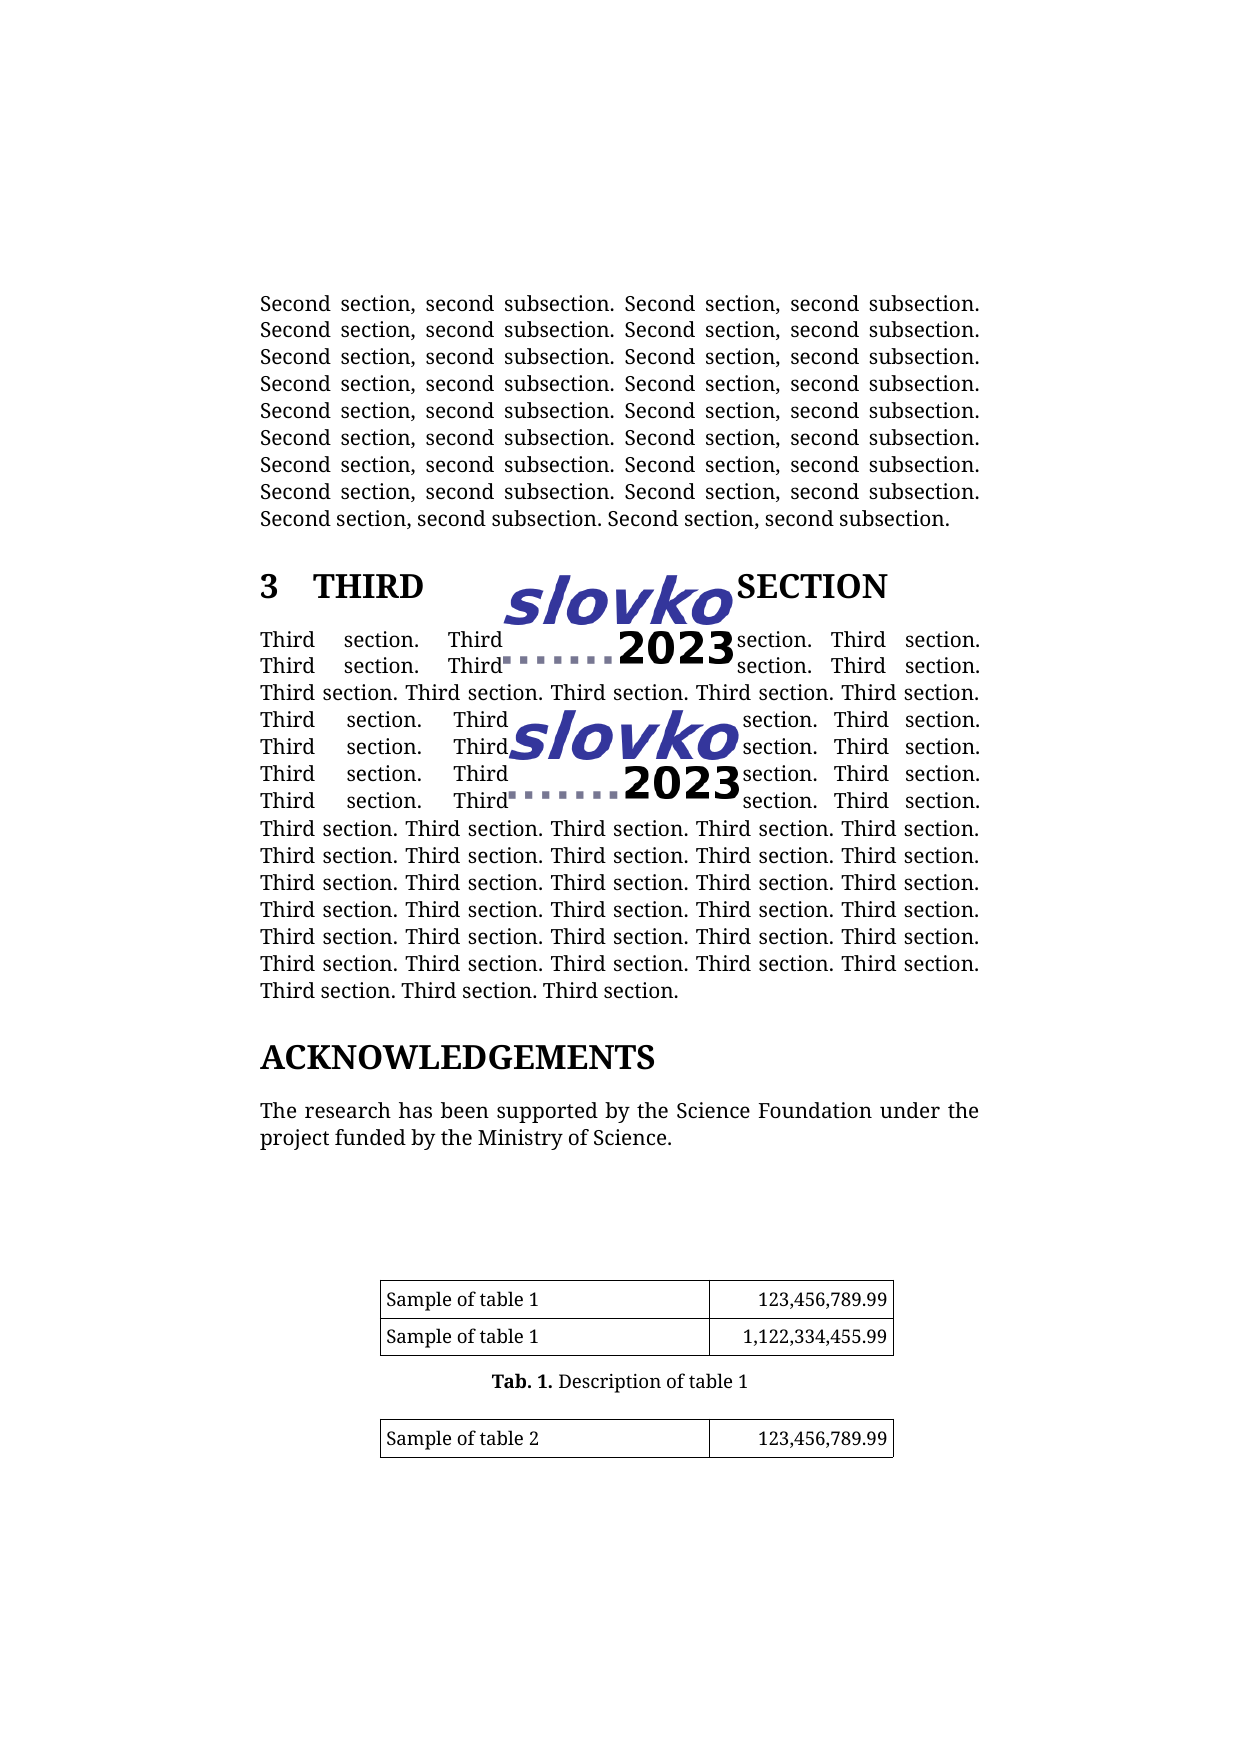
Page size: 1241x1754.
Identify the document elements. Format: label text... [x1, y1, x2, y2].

subtitle ACKNOWLEDGEMENTS [260, 1034, 980, 1079]
table_cell 1,122,334,455.99 [710, 1319, 893, 1355]
text Third section. Third section. Third section. Third section. Third section. Third section. Third section. Third section. Third section. Third section. Third section. Third section. Third section. Third section. Third section. Third section. Third section. Third section. Third section. Third section. Third section. Third section. Third section. Third section. Third section. Third section. Third section. Third section. Third section. Third section. Third section. Third section. Third section. Third section. Third section. Third section. Third section. Third section. Third section. Third section. Third section. Third section. Third section. Third section. Third section. Third section. Third section. Third section. Third section. Third section. Third section. Third section. Third section. Third section. Third section. Third section. [260, 626, 980, 1005]
text The research has been supported by the Science Foundation under the project funded by the Ministry of Science. [260, 1097, 980, 1151]
table_header Sample of table 1 [381, 1281, 709, 1317]
picture [503, 575, 737, 664]
subtitle THIRD SECTION [260, 562, 980, 608]
text Second section, second subsection. Second section, second subsection. Second section, second subsection. Second section, second subsection. Second section, second subsection. Second section, second subsection. Second section, second subsection. Second section, second subsection. Second section, second subsection. Second section, second subsection. Second section, second subsection. Second section, second subsection. Second section, second subsection. Second section, second subsection. Second section, second subsection. Second section, second subsection. Second section, second subsection. Second section, second subsection. [260, 289, 980, 533]
table_header 123,456,789.99 [710, 1281, 893, 1317]
text Tab. 1. Description of table 1 [260, 1368, 980, 1394]
table_header 123,456,789.99 [710, 1420, 893, 1456]
table_cell Sample of table 1 [381, 1319, 709, 1355]
table_header Sample of table 2 [381, 1420, 709, 1456]
picture [508, 710, 743, 799]
